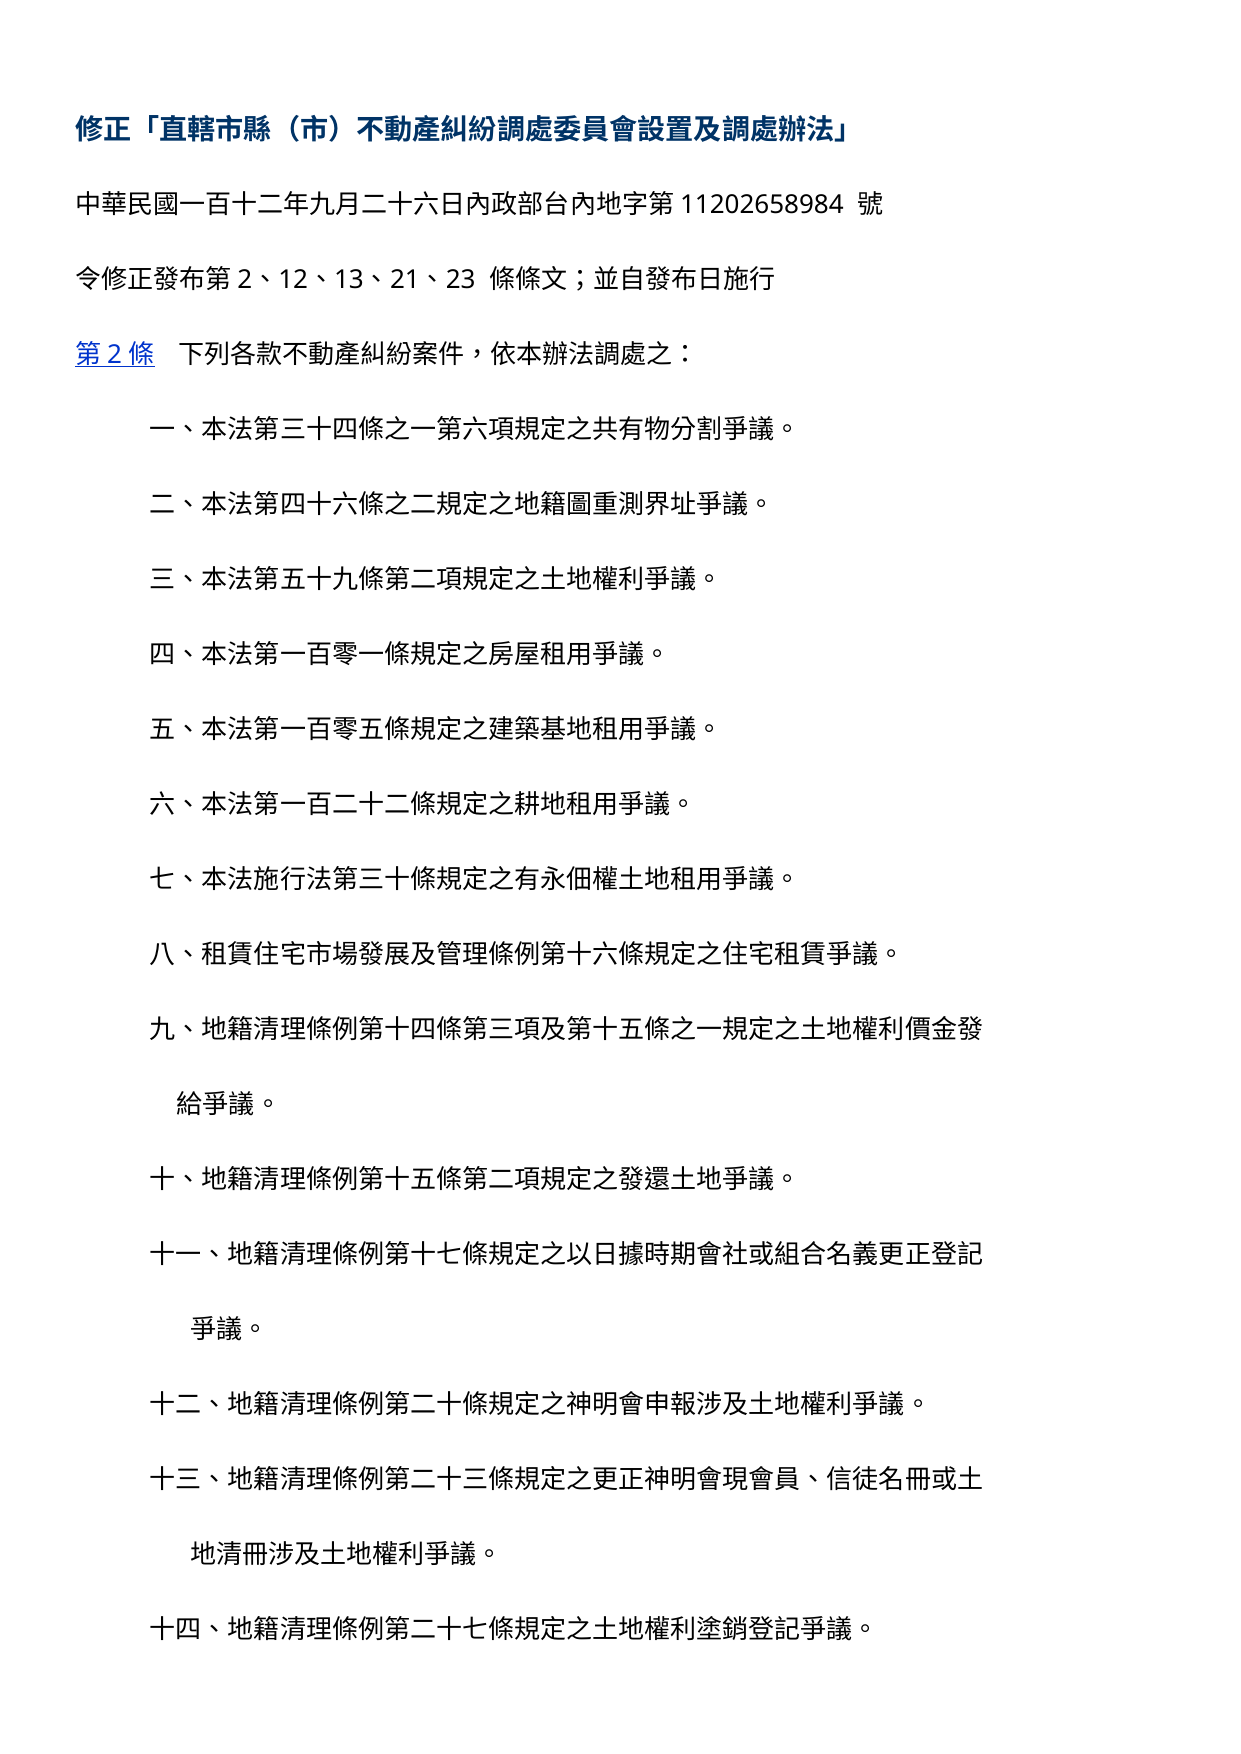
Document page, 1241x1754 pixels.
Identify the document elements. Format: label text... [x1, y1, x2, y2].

text 十一、地籍清理條例第十七條規定之以日據時期會社或組合名義更正登記 [75, 1214, 1165, 1289]
text 地清冊涉及土地權利爭議。 [75, 1514, 1165, 1589]
text 八、租賃住宅市場發展及管理條例第十六條規定之住宅租賃爭議。 [75, 914, 1165, 989]
text 修正「直轄市縣（市）不動產糾紛調處委員會設置及調處辦法」 [75, 89, 1165, 164]
text 七、本法施行法第三十條規定之有永佃權土地租用爭議。 [75, 839, 1165, 914]
text 中華民國一百十二年九月二十六日內政部台內地字第 11202658984 號 [75, 164, 1165, 239]
text 六、本法第一百二十二條規定之耕地租用爭議。 [75, 764, 1165, 839]
text 給爭議。 [75, 1064, 1165, 1139]
text 十三、地籍清理條例第二十三條規定之更正神明會現會員、信徒名冊或土 [75, 1439, 1165, 1514]
text 十二、地籍清理條例第二十條規定之神明會申報涉及土地權利爭議。 [75, 1364, 1165, 1439]
text 二、本法第四十六條之二規定之地籍圖重測界址爭議。 [75, 464, 1165, 539]
text 爭議。 [75, 1289, 1165, 1364]
text 三、本法第五十九條第二項規定之土地權利爭議。 [75, 539, 1165, 614]
text 四、本法第一百零一條規定之房屋租用爭議。 [75, 614, 1165, 689]
text 令修正發布第 2、12、13、21、23 條條文；並自發布日施行 [75, 239, 1165, 314]
text 五、本法第一百零五條規定之建築基地租用爭議。 [75, 689, 1165, 764]
text 九、地籍清理條例第十四條第三項及第十五條之一規定之土地權利價金發 [75, 989, 1165, 1064]
text 十、地籍清理條例第十五條第二項規定之發還土地爭議。 [75, 1139, 1165, 1214]
text 一、本法第三十四條之一第六項規定之共有物分割爭議。 [75, 389, 1165, 464]
text 十四、地籍清理條例第二十七條規定之土地權利塗銷登記爭議。 [75, 1589, 1165, 1664]
text 第 2 條 下列各款不動產糾紛案件，依本辦法調處之： [75, 314, 1165, 389]
